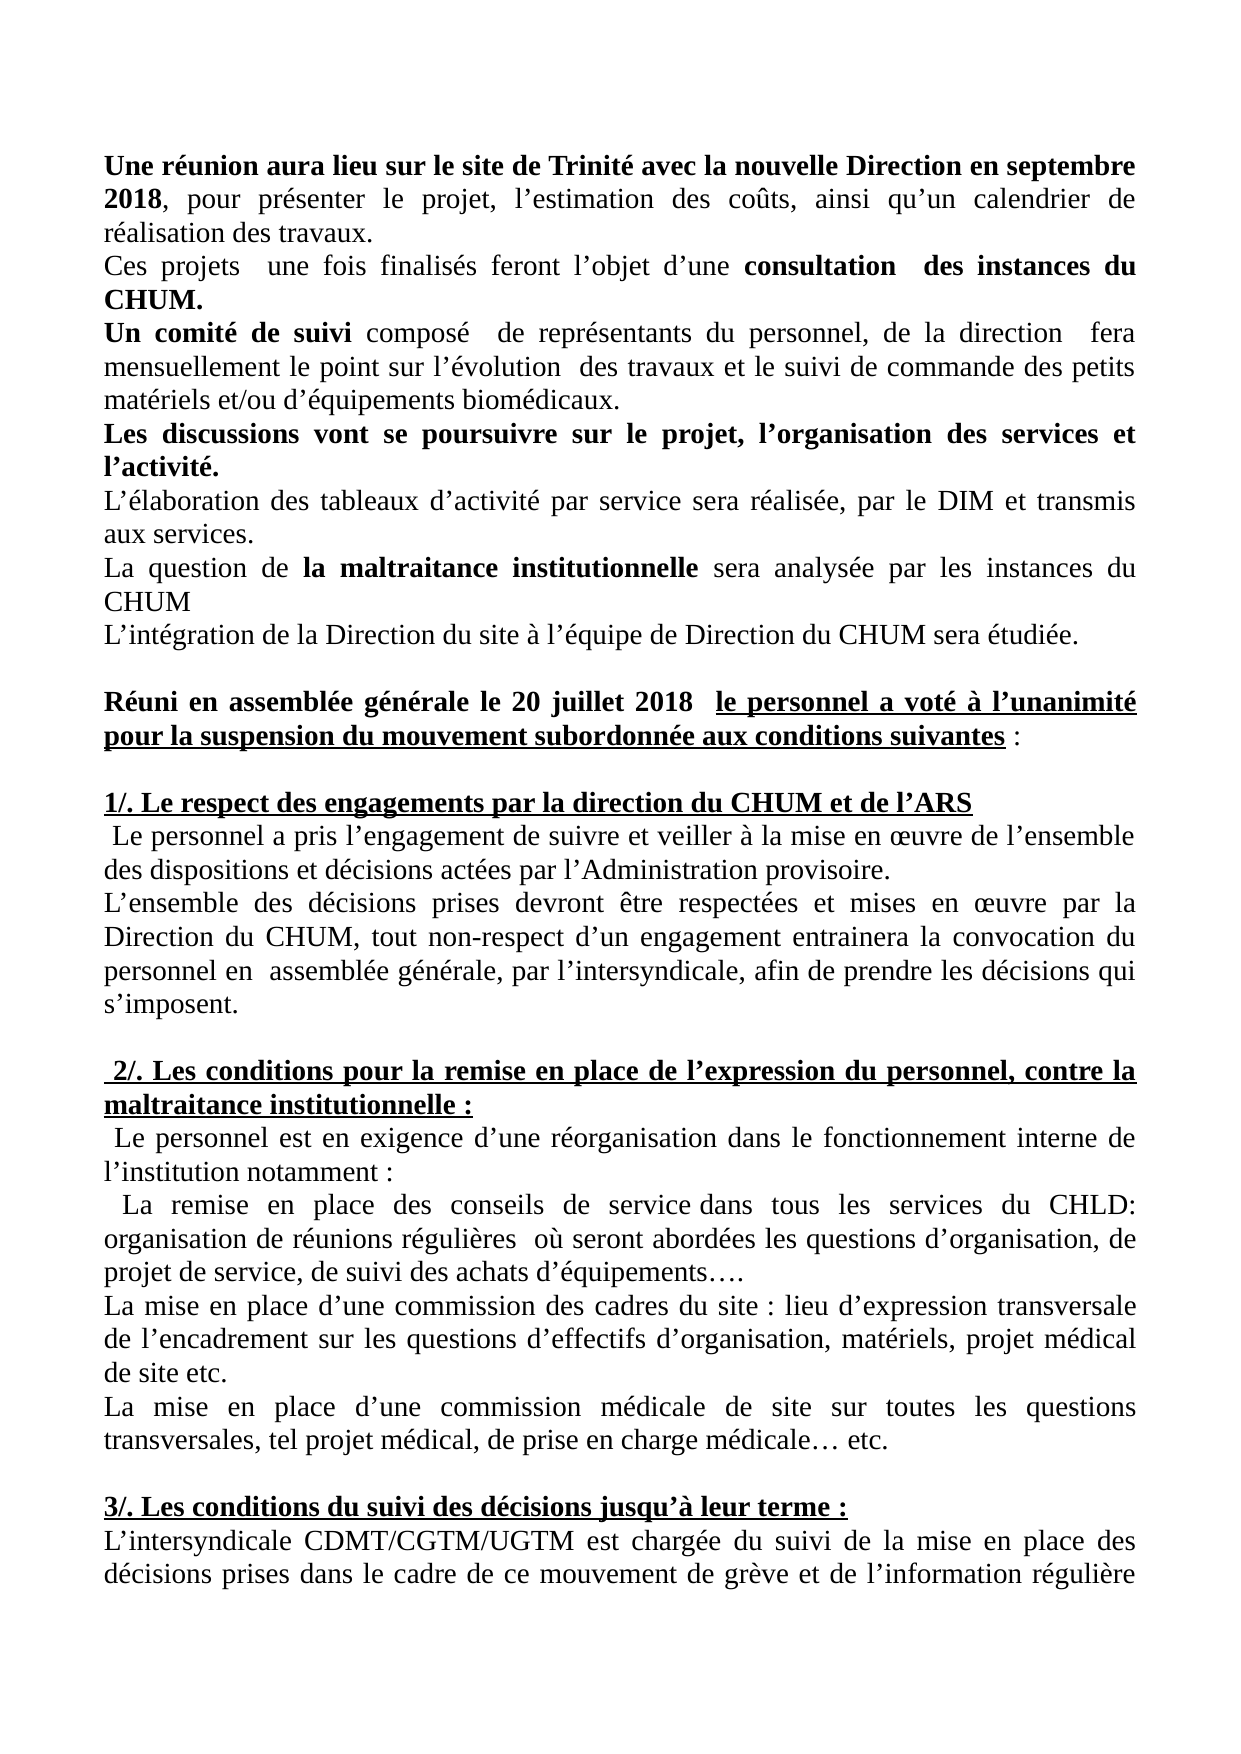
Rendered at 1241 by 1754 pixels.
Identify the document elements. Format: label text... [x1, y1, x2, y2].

text Le personnel a pris l’engagement de suivre et veiller à la mise en œuvre de l’ensemble des dispositions et décisions actées par l’Administration provisoire. [103, 818, 1137, 886]
text La remise en place des conseils de service dans tous les services du CHLD: organisation de réunions régulières où seront abordées les questions d’organisation, de projet de service, de suivi des achats d’équipements…. [103, 1187, 1137, 1288]
text Ces projets une fois finalisés feront l’objet d’une consultation des instances du CHUM. [103, 248, 1137, 315]
text La mise en place d’une commission des cadres du site : lieu d’expression transversale de l’encadrement sur les questions d’effectifs d’organisation, matériels, projet médical de site etc. [103, 1288, 1137, 1389]
text L’ensemble des décisions prises devront être respectées et mises en œuvre par la Direction du CHUM, tout non-respect d’un engagement entrainera la convocation du personnel en assemblée générale, par l’intersyndicale, afin de prendre les décisions qui s’imposent. [103, 886, 1137, 1020]
text La question de la maltraitance institutionnelle sera analysée par les instances du CHUM [103, 550, 1137, 617]
text 3/. Les conditions du suivi des décisions jusqu’à leur terme : [103, 1489, 1137, 1523]
text Le personnel est en exigence d’une réorganisation dans le fonctionnement interne de l’institution notamment : [103, 1120, 1137, 1187]
text Réuni en assemblée générale le 20 juillet 2018 le personnel a voté à l’unanimité pour la suspension du mouvement subordonnée aux conditions suivantes : [103, 684, 1137, 751]
text maltraitance institutionnelle : [103, 1083, 1137, 1120]
text Les discussions vont se poursuivre sur le projet, l’organisation des services et l’activité. [103, 416, 1137, 483]
text L’intégration de la Direction du site à l’équipe de Direction du CHUM sera étudiée. [103, 617, 1137, 651]
text Une réunion aura lieu sur le site de Trinité avec la nouvelle Direction en septembre 2018, pour présenter le projet, l’estimation des coûts, ainsi qu’un calendrier de réalisation des travaux. [103, 148, 1137, 248]
text La mise en place d’une commission médicale de site sur toutes les questions transversales, tel projet médical, de prise en charge médicale… etc. [103, 1389, 1137, 1456]
text 2/. Les conditions pour la remise en place de l’expression du personnel, contre la [103, 1053, 1137, 1082]
text 1/. Le respect des engagements par la direction du CHUM et de l’ARS [103, 785, 1137, 818]
text L’intersyndicale CDMT/CGTM/UGTM est chargée du suivi de la mise en place des décisions prises dans le cadre de ce mouvement de grève et de l’information régulière [103, 1523, 1137, 1590]
text Un comité de suivi composé de représentants du personnel, de la direction fera mensuellement le point sur l’évolution des travaux et le suivi de commande des petits matériels et/ou d’équipements biomédicaux. [103, 315, 1137, 416]
text L’élaboration des tableaux d’activité par service sera réalisée, par le DIM et transmis aux services. [103, 483, 1137, 550]
